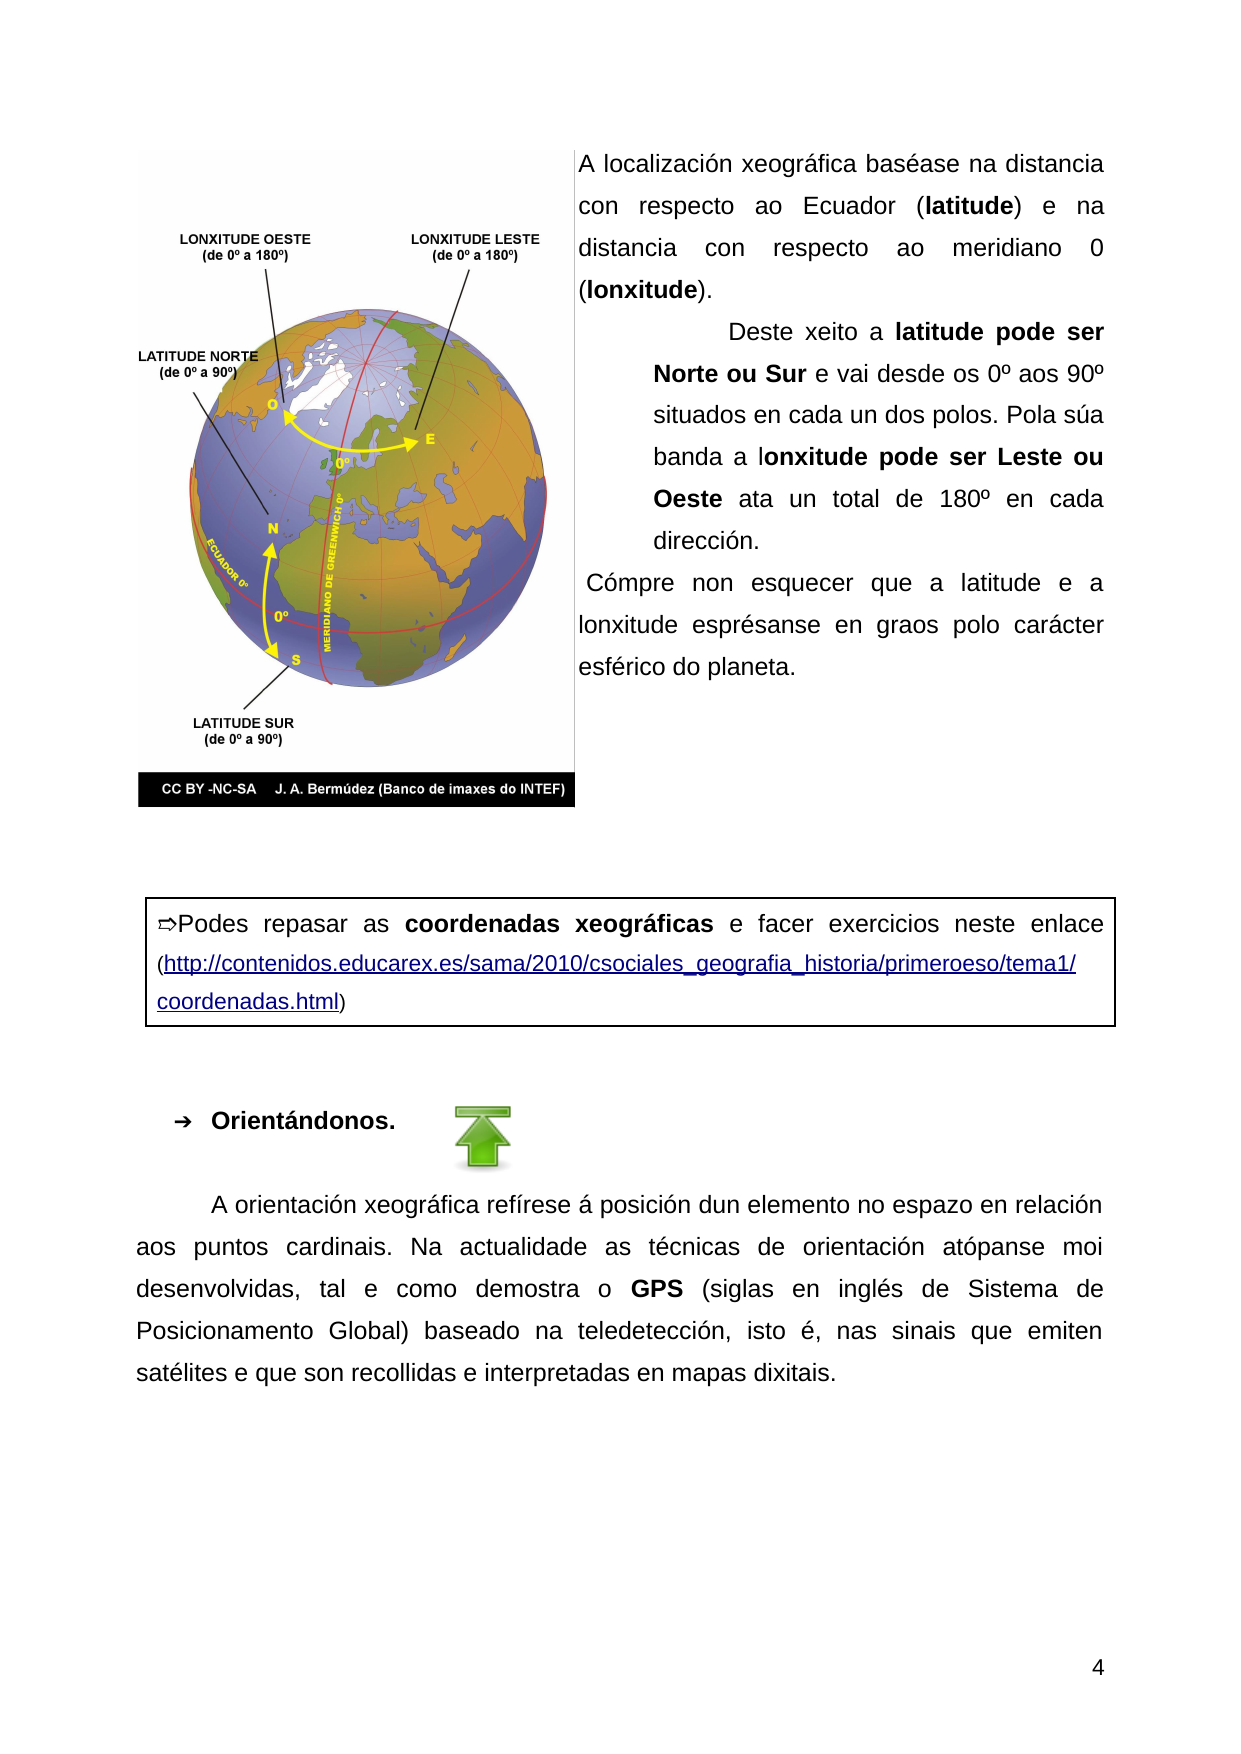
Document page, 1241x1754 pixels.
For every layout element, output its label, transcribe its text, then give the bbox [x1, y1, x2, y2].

table_header ➱Podes repasar as coordenadas xeográficas e facer exercicios neste enlace (http://contenidos.educarex.es/sama/2010/csociales_geografia_historia/primeroeso/tema1/coordenadas.html) [147, 899, 1114, 1025]
list Orientándonos. [173, 1107, 446, 1135]
picture [446, 1105, 522, 1181]
text Deste xeito a latitude pode ser Norte ou Sur e vai desde os 0º aos 90º situados en cada un dos polos. Pola súa banda a lonxitude pode ser Leste ou Oeste ata un total de 180º en cada dirección. [575, 317, 1104, 555]
picture [137, 150, 575, 808]
text A orientación xeográfica refírese á posición dun elemento no espazo en relación aos puntos cardinais. Na actualidade as técnicas de orientación atópanse moi desenvolvidas, tal e como demostra o GPS (siglas en inglés de Sistema de Posicionamento Global) baseado na teledetección, isto é, nas sinais que emiten satélites e que son recollidas e interpretadas en mapas dixitais. [136, 1191, 1104, 1386]
list [522, 1107, 1104, 1135]
text Cómpre non esquecer que a latitude e a lonxitude esprésanse en graos polo carácter esférico do planeta. [575, 569, 1104, 680]
text A localización xeográfica baséase na distancia con respecto ao Ecuador (latitude) e na distancia con respecto ao meridiano 0 (lonxitude). [575, 150, 1104, 303]
